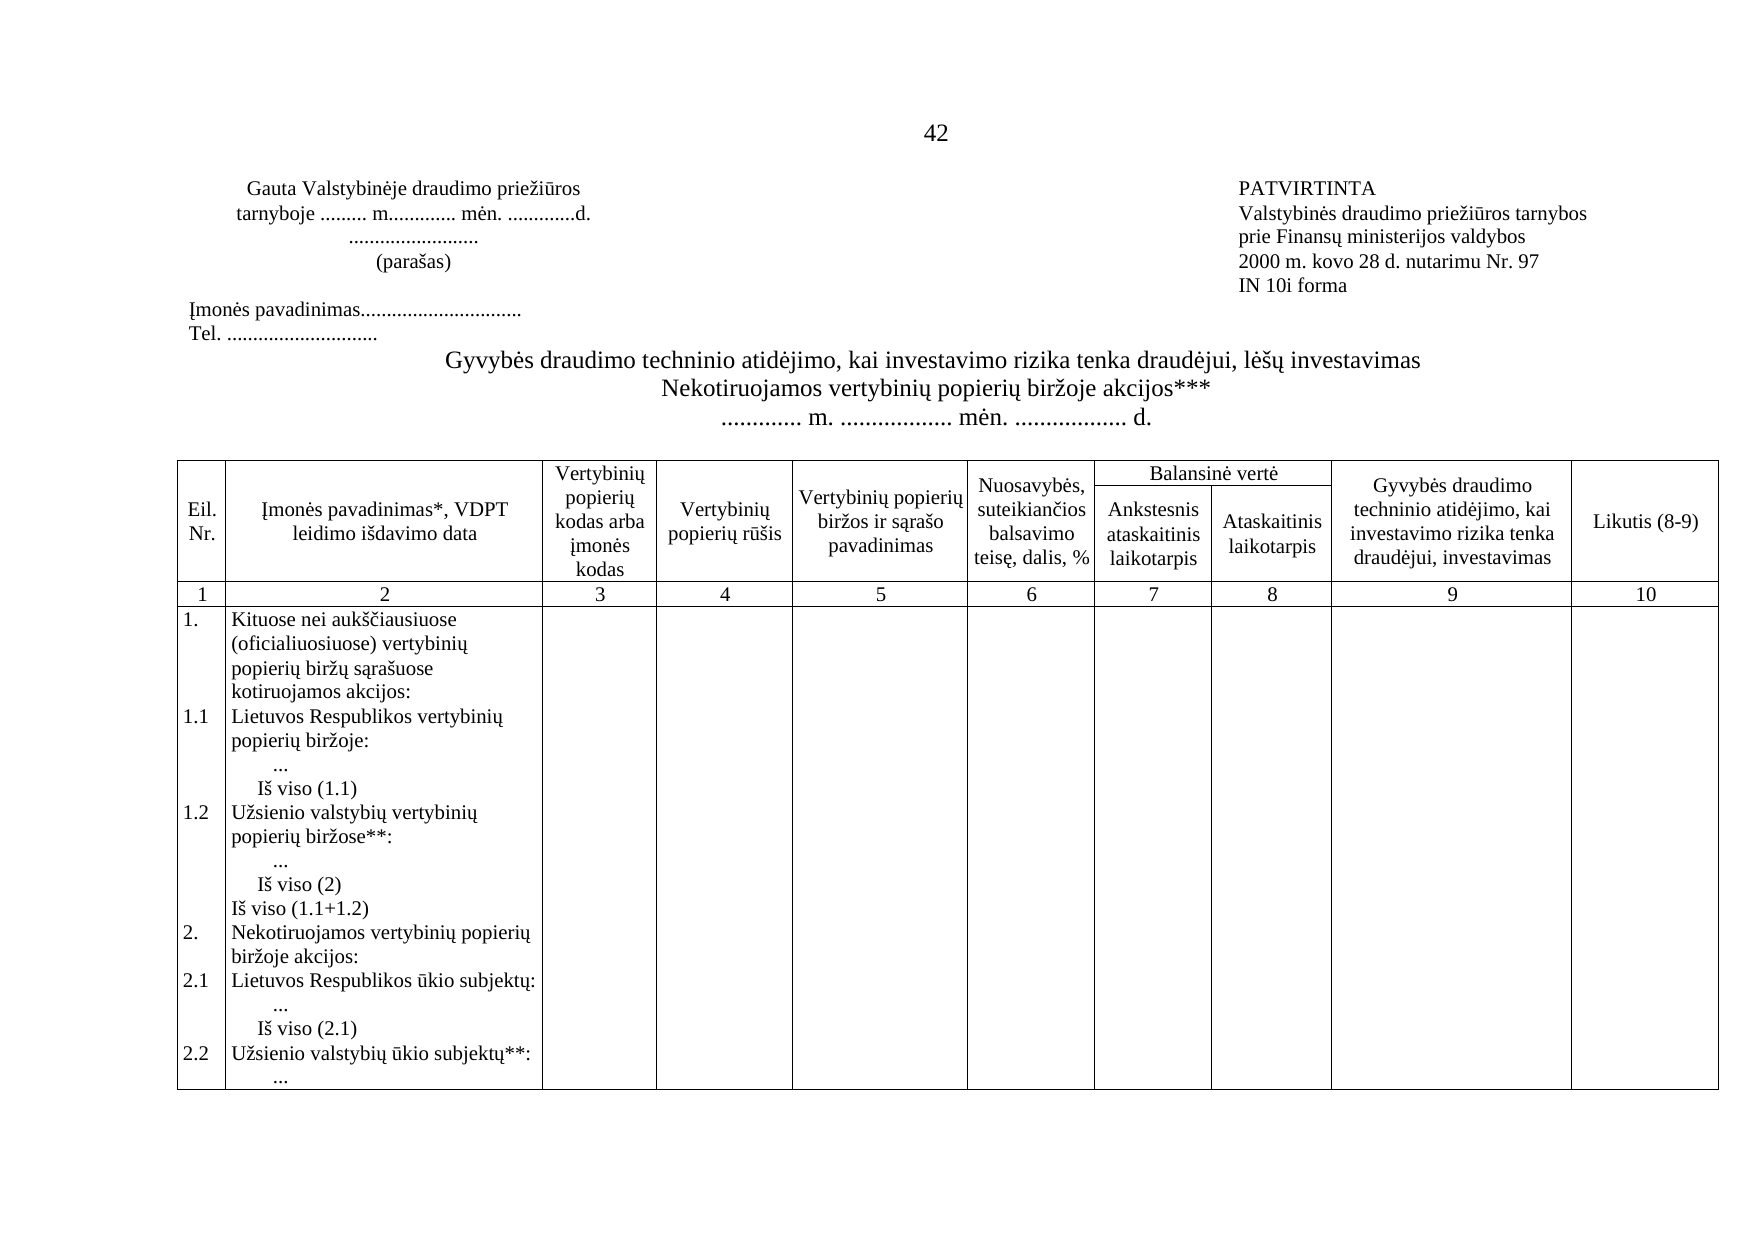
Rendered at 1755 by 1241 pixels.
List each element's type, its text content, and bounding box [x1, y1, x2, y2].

table_cell 8 [1212, 582, 1331, 606]
table_cell 10 [1572, 582, 1718, 606]
table_header Vertybinių popierių biržos ir sąrašo pavadinimas [793, 461, 967, 581]
table_cell Ankstesnis ataskaitinis laikotarpis [1095, 486, 1211, 581]
table_cell 6 [968, 582, 1094, 606]
table_header Likutis (8-9) [1572, 461, 1718, 581]
table_cell 3 [543, 582, 656, 606]
table_header Vertybinių popierių rūšis [657, 461, 792, 581]
text Nekotiruojamos vertybinių popierių biržoje akcijos*** [177, 373, 1695, 402]
table_cell 7 [1095, 582, 1211, 606]
table_cell 5 [793, 582, 967, 606]
table_cell [968, 607, 1094, 1088]
table_cell 1. 1.1 1.2 2. 2.1 2.2 [178, 607, 225, 1088]
table_cell Įmonės pavadinimas............................... Tel. ............................. [177, 297, 1113, 345]
table_cell [1332, 607, 1571, 1088]
table_header Eil. Nr. [178, 461, 225, 581]
table_cell [1212, 607, 1331, 1088]
table_header Gauta Valstybinėje draudimo priežiūros tarnyboje ......... m............. mėn. .............d. ......................... (parašas) [177, 176, 1113, 297]
table_cell [1114, 297, 1701, 345]
table_cell [543, 607, 656, 1088]
text Gyvybės draudimo techninio atidėjimo, kai investavimo rizika tenka draudėjui, lėšų investavimas [177, 345, 1695, 373]
text ............. m. .................. mėn. .................. d. [177, 402, 1695, 431]
table_header Gyvybės draudimo techninio atidėjimo, kai investavimo rizika tenka draudėjui, investavimas [1332, 461, 1571, 581]
table_cell Ataskaitinis laikotarpis [1212, 486, 1331, 581]
table_header Nuosavybės, suteikiančios balsavimo teisę, dalis, % [968, 461, 1094, 581]
table_cell 9 [1332, 582, 1571, 606]
table_header PATVIRTINTA Valstybinės draudimo priežiūros tarnybos prie Finansų ministerijos valdybos 2000 m. kovo 28 d. nutarimu Nr. 97 IN 10i forma [1114, 176, 1701, 297]
table_cell 1 [178, 582, 225, 606]
table_cell [1572, 607, 1718, 1088]
table_cell Kituose nei aukščiausiuose (oficialiuosiuose) vertybinių popierių biržų sąrašuose kotiruojamos akcijos: Lietuvos Respublikos vertybinių popierių biržoje: ... Iš viso (1.1) Užsienio valstybių vertybinių popierių biržose**: ... Iš viso (2) Iš viso (1.1+1.2) Nekotiruojamos vertybinių popierių biržoje akcijos: Lietuvos Respublikos ūkio subjektų: ... Iš viso (2.1) Užsienio valstybių ūkio subjektų**: ... [226, 607, 542, 1088]
table_header Vertybinių popierių kodas arba įmonės kodas [543, 461, 656, 581]
table_header Įmonės pavadinimas*, VDPT leidimo išdavimo data [226, 461, 542, 581]
table_header Balansinė vertė [1095, 461, 1331, 485]
table_cell 4 [657, 582, 792, 606]
table_cell [793, 607, 967, 1088]
table_cell [657, 607, 792, 1088]
table_cell [1095, 607, 1211, 1088]
table_cell 2 [226, 582, 542, 606]
